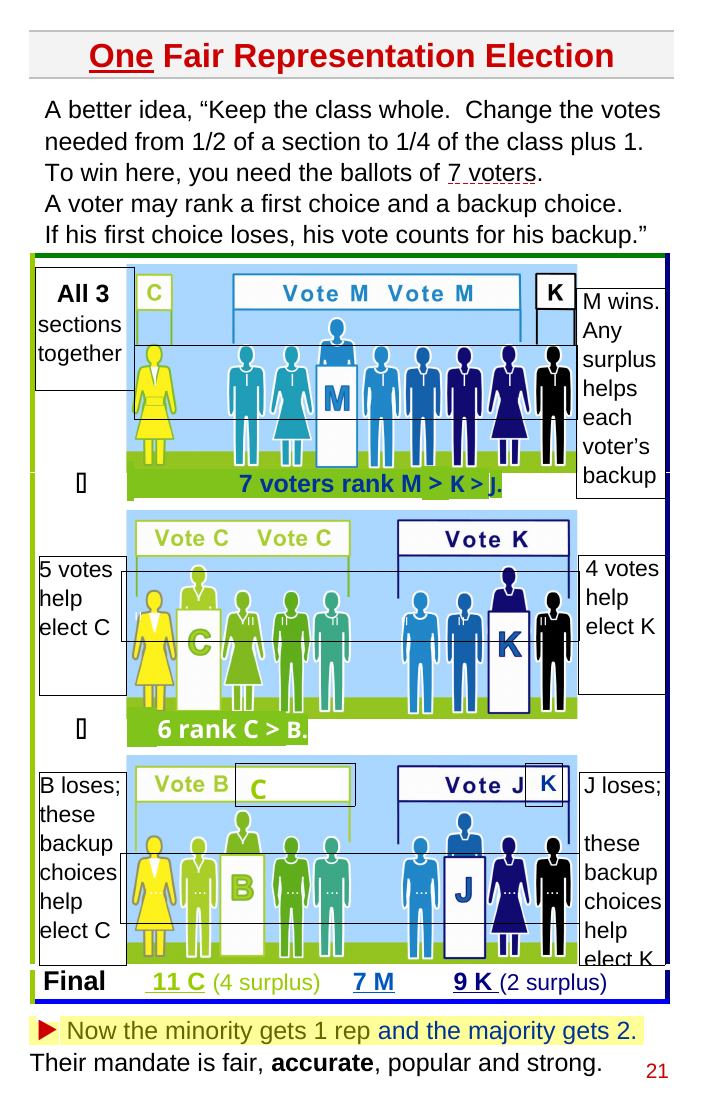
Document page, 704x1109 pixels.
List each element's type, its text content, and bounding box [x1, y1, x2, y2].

picture [127, 572, 578, 641]
picture [135, 346, 576, 419]
picture [127, 854, 578, 923]
picture [126, 755, 578, 853]
picture [126, 391, 576, 473]
table_cell One Fair Representation Election A better idea, “Keep the class whole. Change the votes needed from 1/2 of a section to 1/4 of the class plus 1. To win here, you need the ballots of 7 voters. A voter may rank a first choice and a backup choice. If his first choice loses, his vote counts for his backup.”  7 voters rank M > K > J.  6 rank C > B. Final 11 C (4 surplus) 7 M 9 K (2 surplus)  Now the minority gets 1 rep and the majority gets 2. Their mandate is fair, accurate, popular and strong. 21 [29, 79, 674, 1078]
picture [126, 642, 578, 719]
picture [126, 268, 134, 390]
picture [127, 924, 578, 964]
picture [126, 264, 578, 345]
picture [126, 510, 578, 571]
